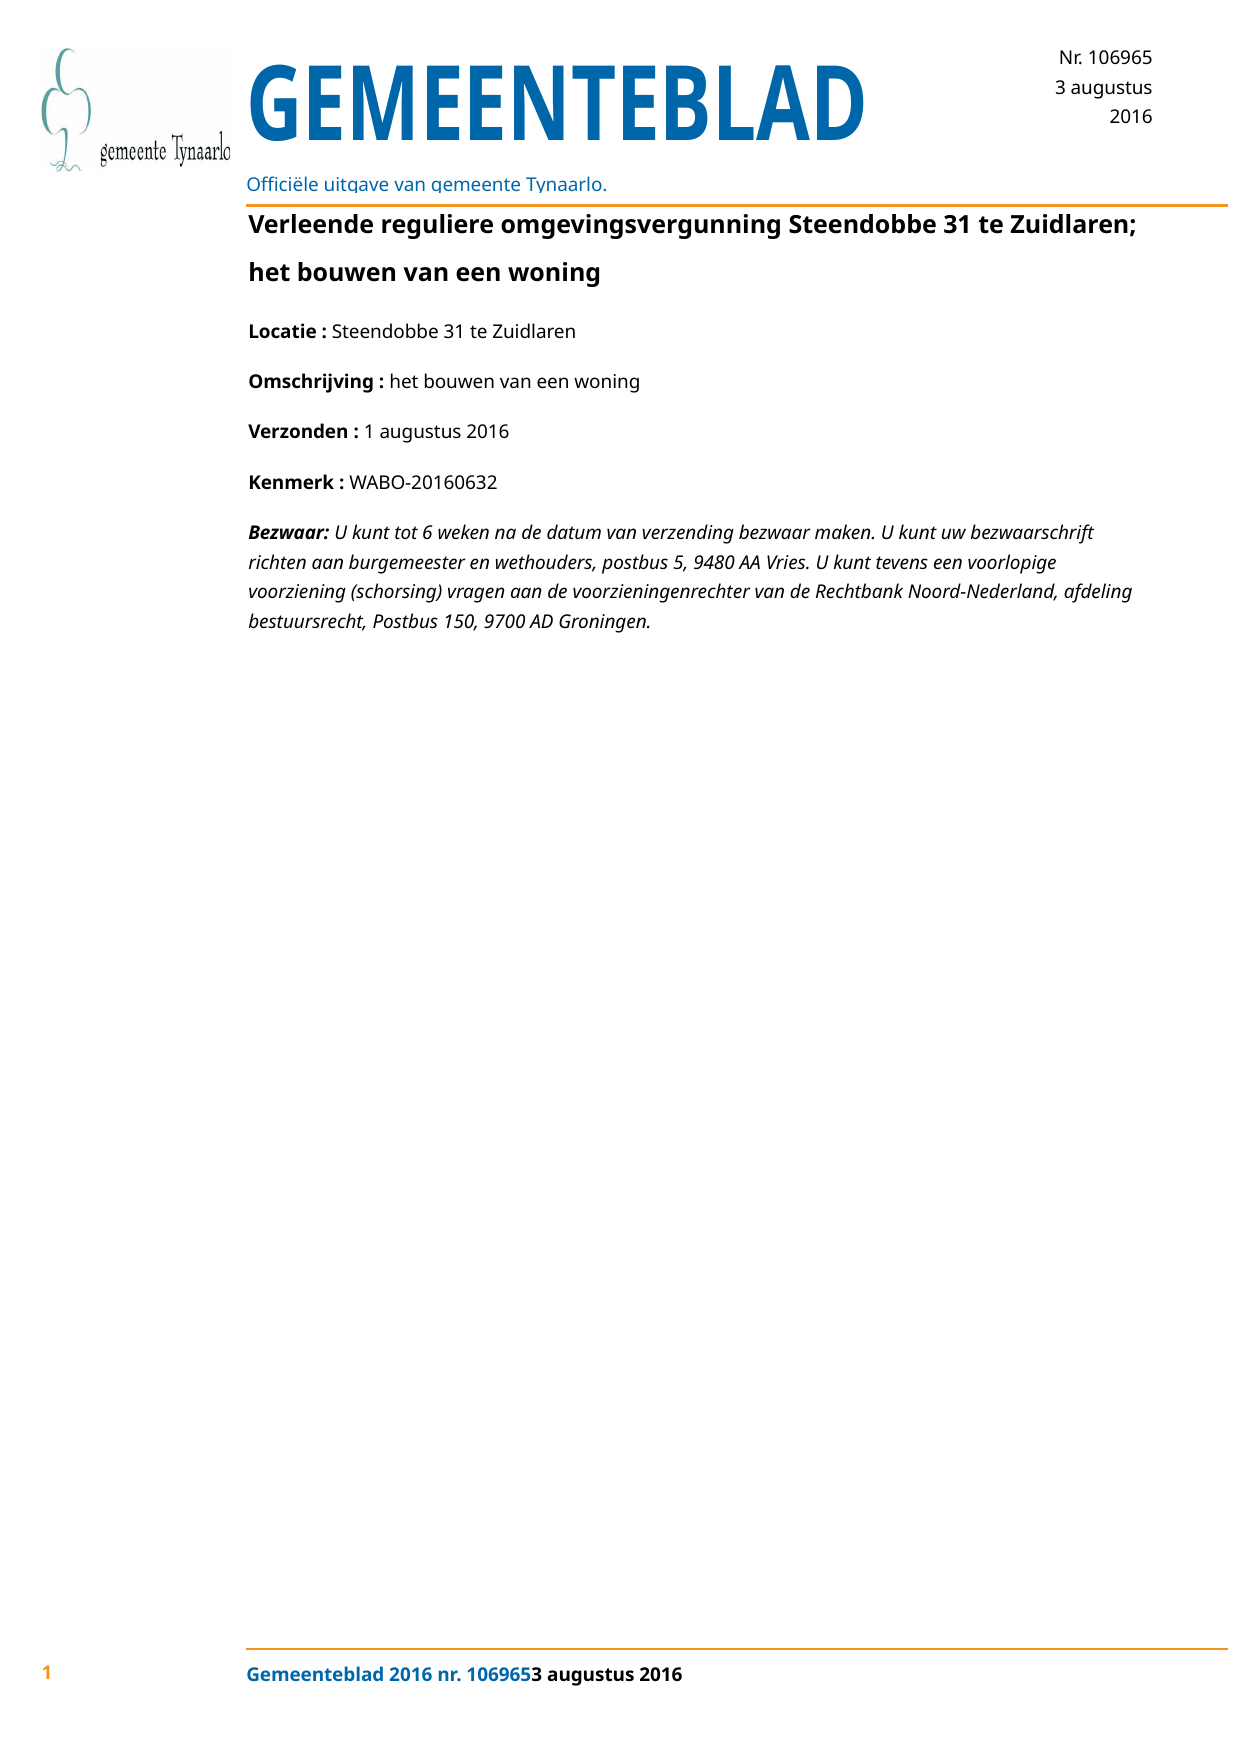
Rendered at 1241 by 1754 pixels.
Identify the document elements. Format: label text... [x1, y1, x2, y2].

text Locatie : Steendobbe 31 te Zuidlaren [248, 318, 1152, 344]
text Kenmerk : WABO-20160632 [248, 469, 1152, 495]
picture [41, 47, 231, 172]
text Bezwaar: U kunt tot 6 weken na de datum van verzending bezwaar maken. U kunt uw bezwaarschrift richten aan burgemeester en wethouders, postbus 5, 9480 AA Vries. U kunt tevens een voorlopige voorziening (schorsing) vragen aan de voorzieningenrechter van de Rechtbank Noord-Nederland, afdeling bestuursrecht, Postbus 150, 9700 AD Groningen. [248, 519, 1152, 634]
text Verzonden : 1 augustus 2016 [248, 419, 1152, 444]
text Verleende reguliere omgevingsvergunning Steendobbe 31 te Zuidlaren; het bouwen van een woning [248, 207, 1152, 288]
text Omschrijving : het bouwen van een woning [248, 368, 1152, 394]
